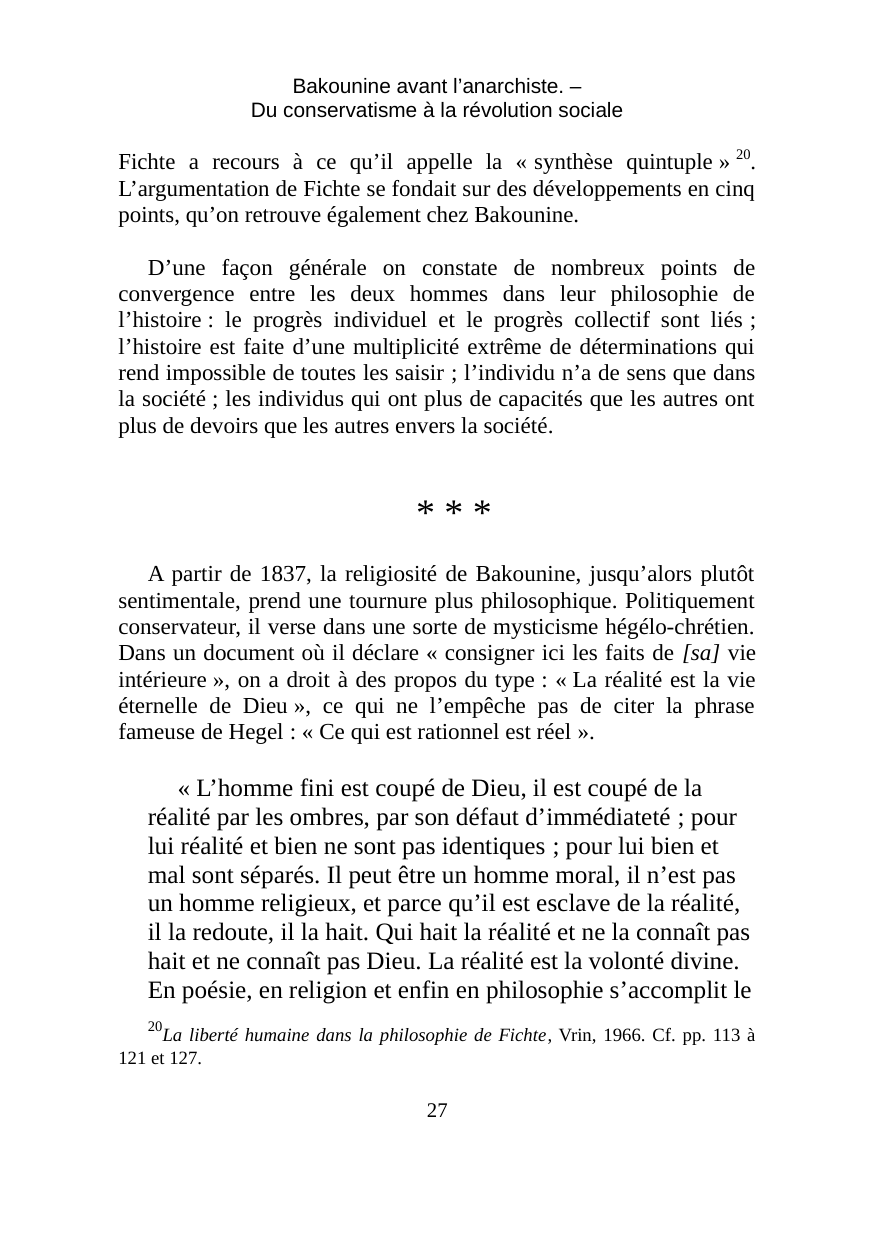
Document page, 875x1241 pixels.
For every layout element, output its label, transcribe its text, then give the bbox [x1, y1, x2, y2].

text « L’homme fini est coupé de Dieu, il est coupé de la réalité par les ombres, par son défaut d’immédiateté ; pour lui réalité et bien ne sont pas identiques ; pour lui bien et mal sont séparés. Il peut être un homme moral, il n’est pas un homme religieux, et parce qu’il est esclave de la réalité, il la redoute, il la hait. Qui hait la réalité et ne la connaît pas hait et ne connaît pas Dieu. La réalité est la volonté divine. En poésie, en religion et enfin en philosophie s’accomplit le [148, 773, 756, 1003]
text * * * [118, 491, 756, 534]
text Fichte a recours à ce qu’il appelle la « synthèse quintuple » . L’argumentation de Fichte se fondait sur des développements en cinq points, qu’on retrouve également chez Bakounine. [118, 146, 756, 227]
text A partir de 1837, la religiosité de Bakounine, jusqu’alors plutôt sentimentale, prend une tournure plus philosophique. Politiquement conservateur, il verse dans une sorte de mysticisme hégélo-chrétien. Dans un document où il déclare « consigner ici les faits de [sa] vie intérieure », on a droit à des propos du type : « La réalité est la vie éternelle de Dieu », ce qui ne l’empêche pas de citer la phrase fameuse de Hegel : « Ce qui est rationnel est réel ». [118, 560, 756, 745]
text D’une façon générale on constate de nombreux points de convergence entre les deux hommes dans leur philosophie de l’histoire : le progrès individuel et le progrès collectif sont liés ; l’histoire est faite d’une multiplicité extrême de déterminations qui rend impossible de toutes les saisir ; l’individu n’a de sens que dans la société ; les individus qui ont plus de capacités que les autres ont plus de devoirs que les autres envers la société. [118, 254, 756, 438]
text La liberté humaine dans la philosophie de Fichte, Vrin, 1966. Cf. pp. 113 à 121 et 127. [118, 1018, 756, 1068]
